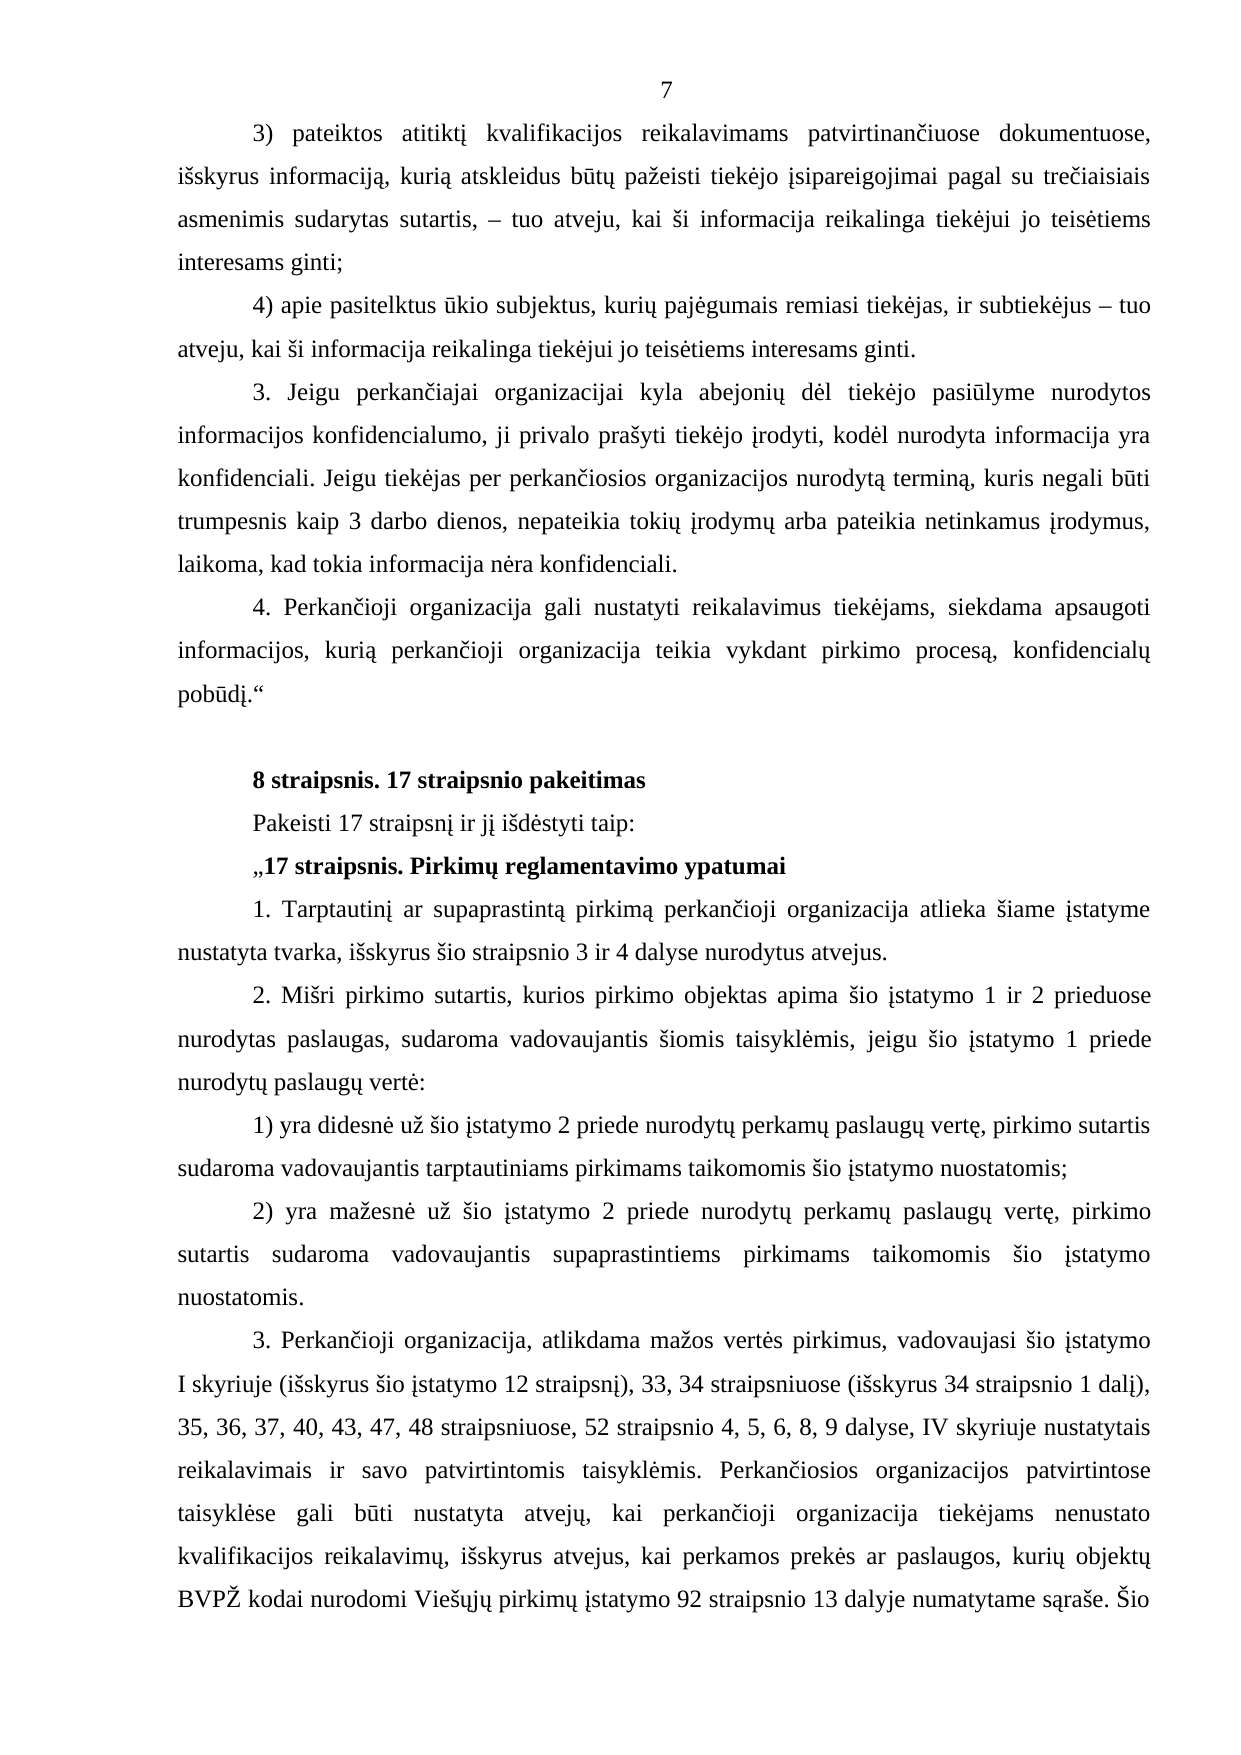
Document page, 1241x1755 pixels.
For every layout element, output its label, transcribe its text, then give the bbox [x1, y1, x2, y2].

text 3) pateiktos atitiktį kvalifikacijos reikalavimams patvirtinančiuose dokumentuose, išskyrus informaciją, kurią atskleidus būtų pažeisti tiekėjo įsipareigojimai pagal su trečiaisiais asmenimis sudarytas sutartis, – tuo atveju, kai ši informacija reikalinga tiekėjui jo teisėtiems interesams ginti; [177, 118, 1152, 276]
text 4) apie pasitelktus ūkio subjektus, kurių pajėgumais remiasi tiekėjas, ir subtiekėjus – tuo atveju, kai ši informacija reikalinga tiekėjui jo teisėtiems interesams ginti. [177, 291, 1152, 362]
text 3. Perkančioji organizacija, atlikdama mažos vertės pirkimus, vadovaujasi šio įstatymo I skyriuje (išskyrus šio įstatymo 12 straipsnį), 33, 34 straipsniuose (išskyrus 34 straipsnio 1 dalį), 35, 36, 37, 40, 43, 47, 48 straipsniuose, 52 straipsnio 4, 5, 6, 8, 9 dalyse, IV skyriuje nustatytais reikalavimais ir savo patvirtintomis taisyklėmis. Perkančiosios organizacijos patvirtintose taisyklėse gali būti nustatyta atvejų, kai perkančioji organizacija tiekėjams nenustato kvalifikacijos reikalavimų, išskyrus atvejus, kai perkamos prekės ar paslaugos, kurių objektų BVPŽ kodai nurodomi Viešųjų pirkimų įstatymo 92 straipsnio 13 dalyje numatytame sąraše. Šio [177, 1326, 1152, 1613]
text 2) yra mažesnė už šio įstatymo 2 priede nurodytų perkamų paslaugų vertę, pirkimo sutartis sudaroma vadovaujantis supaprastintiems pirkimams taikomomis šio įstatymo nuostatomis. [177, 1196, 1152, 1311]
text 2. Mišri pirkimo sutartis, kurios pirkimo objektas apima šio įstatymo 1 ir 2 prieduose nurodytas paslaugas, sudaroma vadovaujantis šiomis taisyklėmis, jeigu šio įstatymo 1 priede nurodytų paslaugų vertė: [177, 981, 1152, 1096]
text 3. Jeigu perkančiajai organizacijai kyla abejonių dėl tiekėjo pasiūlyme nurodytos informacijos konfidencialumo, ji privalo prašyti tiekėjo įrodyti, kodėl nurodyta informacija yra konfidenciali. Jeigu tiekėjas per perkančiosios organizacijos nurodytą terminą, kuris negali būti trumpesnis kaip 3 darbo dienos, nepateikia tokių įrodymų arba pateikia netinkamus įrodymus, laikoma, kad tokia informacija nėra konfidenciali. [177, 377, 1152, 578]
text 1. Tarptautinį ar supaprastintą pirkimą perkančioji organizacija atlieka šiame įstatyme nustatyta tvarka, išskyrus šio straipsnio 3 ir 4 dalyse nurodytus atvejus. [177, 894, 1152, 966]
text Pakeisti 17 straipsnį ir jį išdėstyti taip: [177, 808, 1152, 837]
text 1) yra didesnė už šio įstatymo 2 priede nurodytų perkamų paslaugų vertę, pirkimo sutartis sudaroma vadovaujantis tarptautiniams pirkimams taikomomis šio įstatymo nuostatomis; [177, 1110, 1152, 1182]
text „17 straipsnis. Pirkimų reglamentavimo ypatumai [177, 851, 1152, 880]
text 8 straipsnis. 17 straipsnio pakeitimas [177, 765, 1152, 794]
text 4. Perkančioji organizacija gali nustatyti reikalavimus tiekėjams, siekdama apsaugoti informacijos, kurią perkančioji organizacija teikia vykdant pirkimo procesą, konfidencialų pobūdį.“ [177, 592, 1152, 707]
